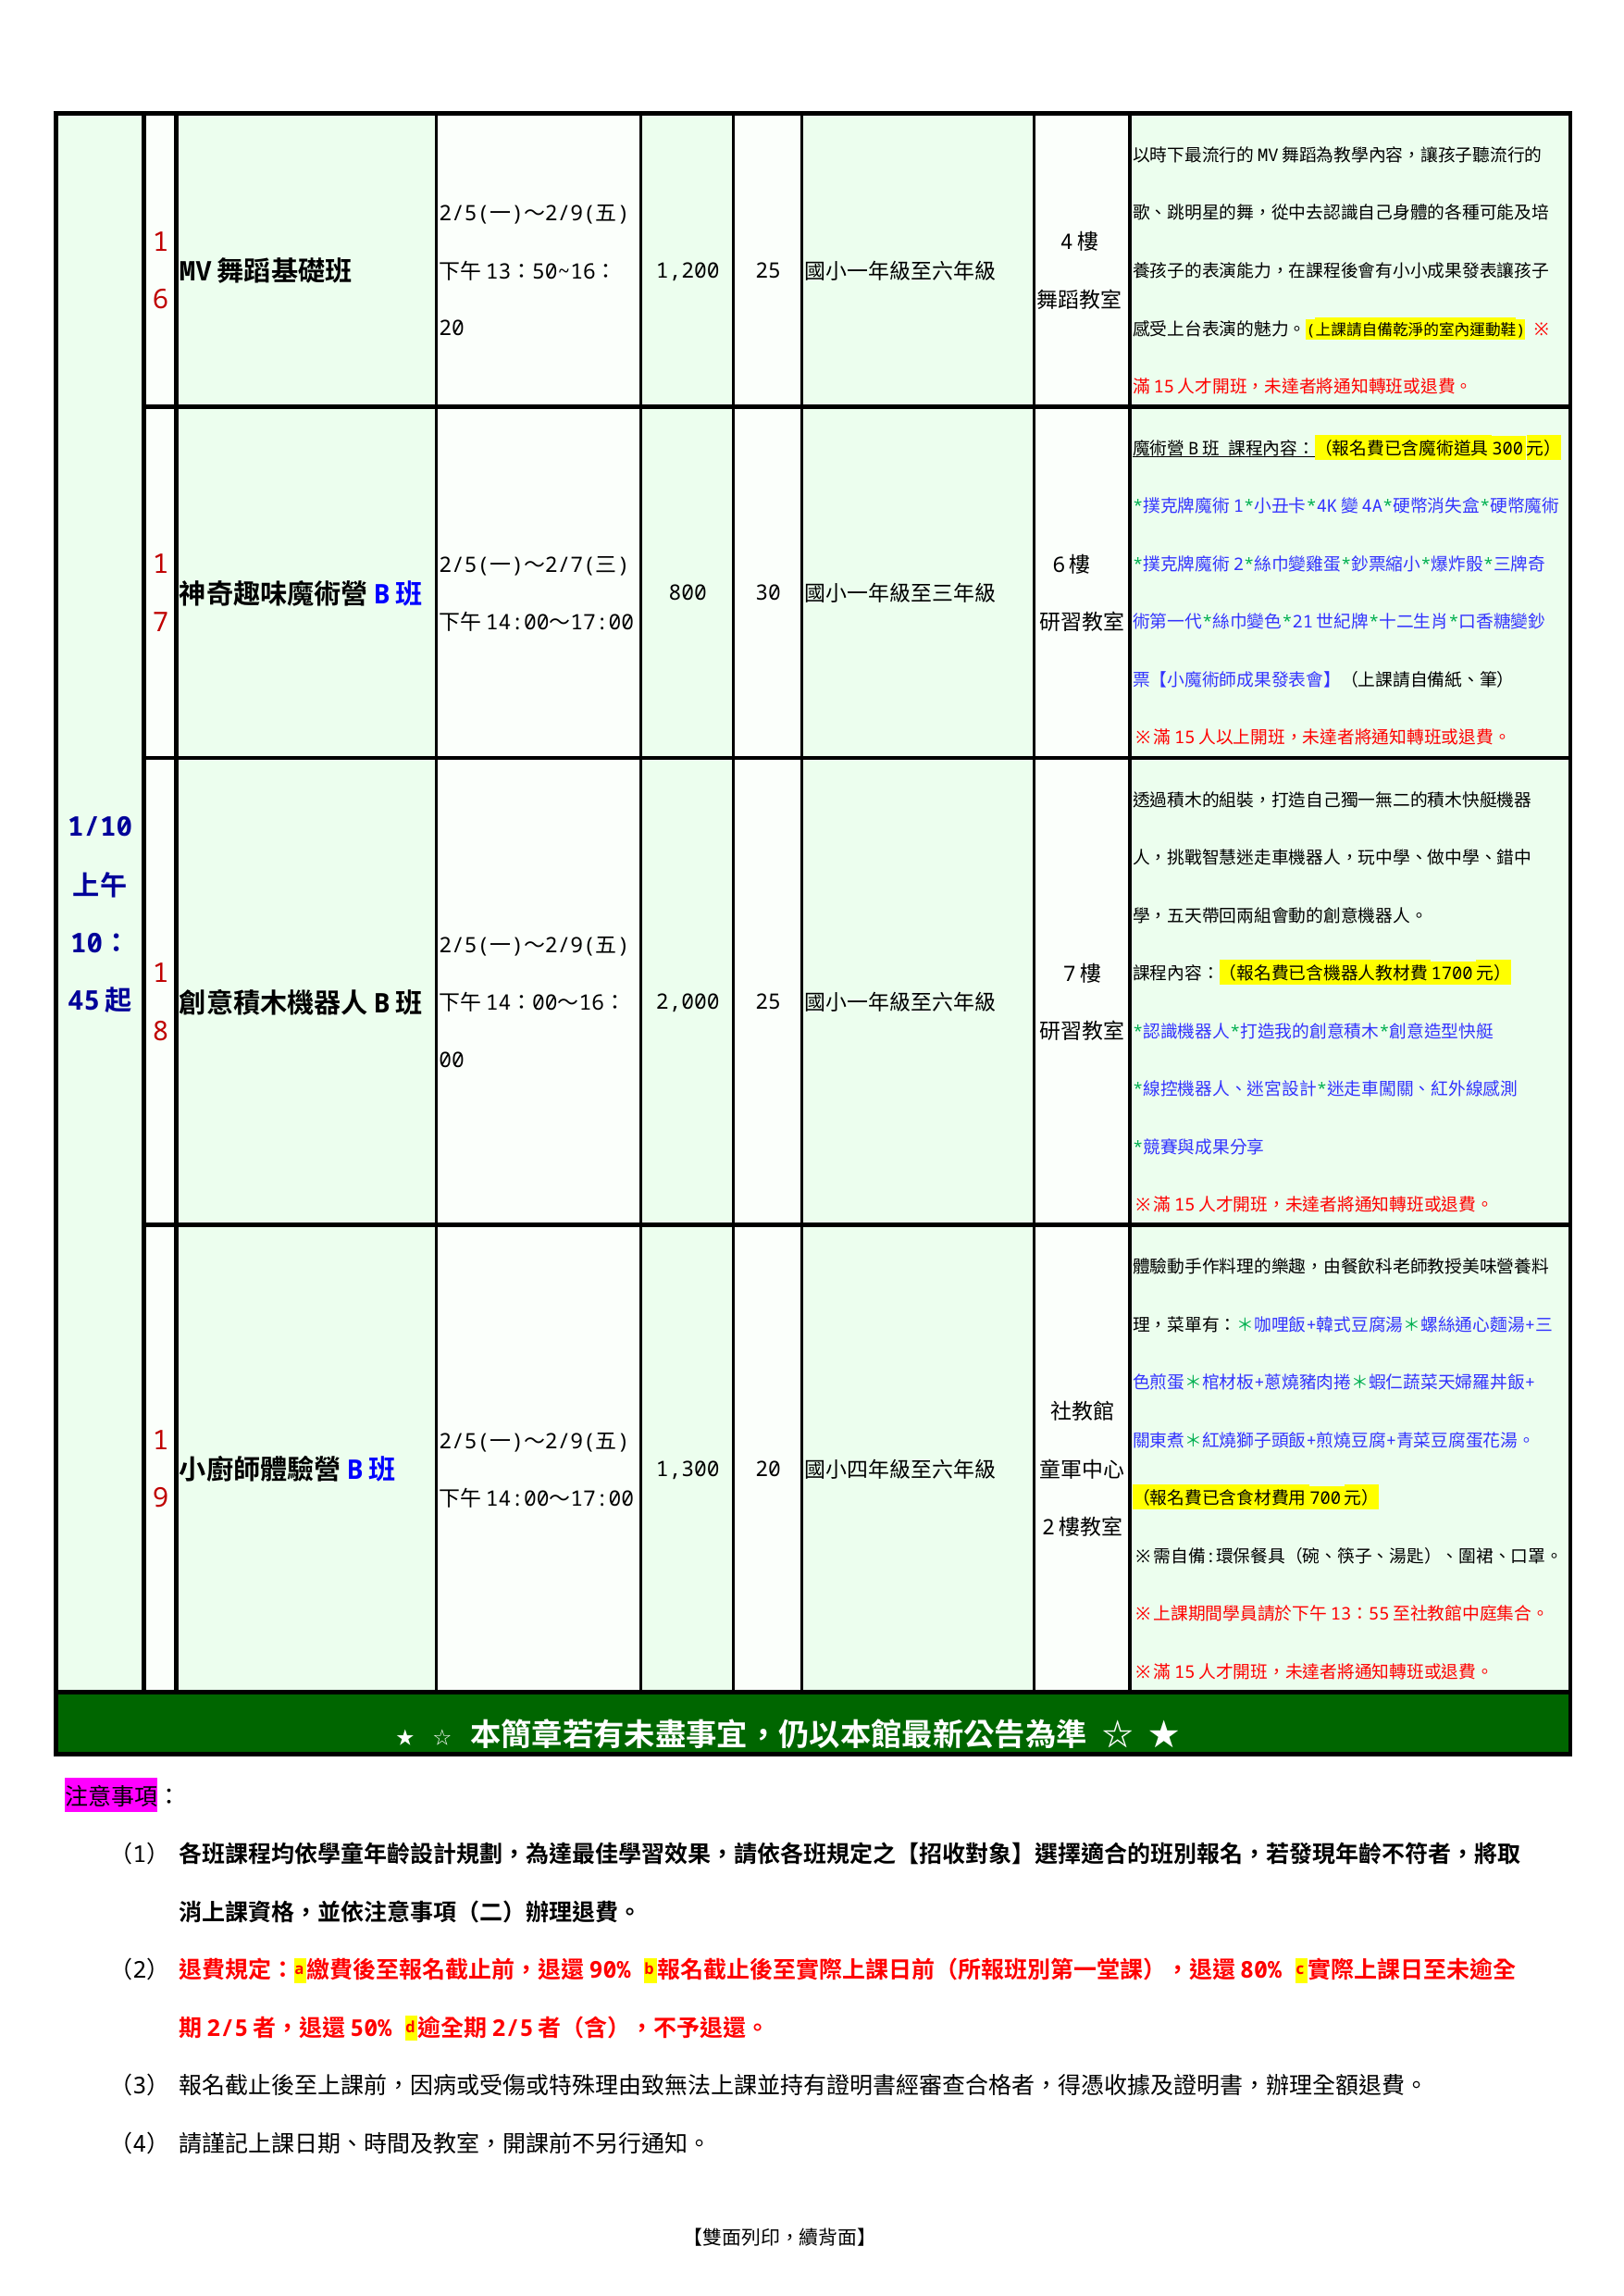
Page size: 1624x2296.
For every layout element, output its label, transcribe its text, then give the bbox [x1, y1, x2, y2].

table_cell ★ ☆ 本簡章若有未盡事宜，仍以本館最新公告為準 ☆ ★ [58, 1694, 1568, 1752]
table_cell 2/5(一)～2/9(五) 下午14:00～17:00 [438, 1227, 639, 1690]
table_cell 19 [146, 1227, 174, 1690]
table_cell 1,300 [642, 1227, 732, 1690]
table_cell 魔術營B班 課程內容：（報名費已含魔術道具300元） *撲克牌魔術1*小丑卡*4K變4A*硬幣消失盒*硬幣魔術*撲克牌魔術2*絲巾變雞蛋*鈔票縮小*爆炸骰*三牌奇術第一代*絲巾變色*21世紀牌*十二生肖*口香糖變鈔票【小魔術師成果發表會】（上課請自備紙、筆） ※滿15人以上開班，未達者將通知轉班或退費。 [1132, 409, 1568, 756]
table_cell 國小四年級至六年級 [803, 1227, 1033, 1690]
table_cell 800 [642, 409, 732, 756]
table_cell 6樓 研習教室 [1035, 409, 1128, 756]
list 退費規定：a繳費後至報名截止前，退還90% b報名截止後至實際上課日前（所報班別第一堂課），退還80% c實際上課日至未逾全期2/5者，退還50% d逾全期2/5者（含），不予退還。 [109, 1930, 1531, 2045]
table_cell 25 [735, 760, 800, 1222]
table_cell 社教館 童軍中心2樓教室 [1035, 1227, 1128, 1690]
table_cell 7樓 研習教室 [1035, 760, 1128, 1222]
table_cell 國小一年級至六年級 [803, 116, 1033, 404]
table_cell 體驗動手作料理的樂趣，由餐飲科老師教授美味營養料 理，菜單有：＊咖哩飯+韓式豆腐湯＊螺絲通心麵湯+三 色煎蛋＊棺材板+蔥燒豬肉捲＊蝦仁蔬菜天婦羅丼飯+ 關東煮＊紅燒獅子頭飯+煎燒豆腐+青菜豆腐蛋花湯。 （報名費已含食材費用700元） ※需自備:環保餐具（碗、筷子、湯匙）、圍裙、口罩。 ※上課期間學員請於下午13：55至社教館中庭集合。 ※滿15人才開班，未達者將通知轉班或退費。 [1132, 1227, 1568, 1690]
table_cell MV舞蹈基礎班 [179, 116, 435, 404]
list 報名截止後至上課前，因病或受傷或特殊理由致無法上課並持有證明書經審查合格者，得憑收據及證明書，辦理全額退費。 [109, 2045, 1531, 2104]
table_cell 30 [735, 409, 800, 756]
table_cell 20 [735, 1227, 800, 1690]
table_cell 2/5(一)～2/7(三) 下午14:00～17:00 [438, 409, 639, 756]
table_cell 小廚師體驗營B班 [179, 1227, 435, 1690]
table_cell 國小一年級至三年級 [803, 409, 1033, 756]
table_cell 2/5(一)～2/9(五) 下午14：00～16：00 [438, 760, 639, 1222]
text 注意事項： [31, 1756, 1531, 1814]
table_cell 16 [146, 116, 174, 404]
list 各班課程均依學童年齡設計規劃，為達最佳學習效果，請依各班規定之【招收對象】選擇適合的班別報名，若發現年齡不符者，將取消上課資格，並依注意事項（二）辦理退費。 [109, 1814, 1531, 1930]
table_cell 透過積木的組裝，打造自己獨一無二的積木快艇機器 人，挑戰智慧迷走車機器人，玩中學、做中學、錯中 學，五天帶回兩組會動的創意機器人。 課程內容：（報名費已含機器人教材費1700元） *認識機器人*打造我的創意積木*創意造型快艇 *線控機器人、迷宮設計*迷走車闖關、紅外線感測 *競賽與成果分享 ※滿15人才開班，未達者將通知轉班或退費。 [1132, 760, 1568, 1222]
table_cell 1,200 [642, 116, 732, 404]
table_cell 2/5(一)～2/9(五) 下午13：50~16：20 [438, 116, 639, 404]
table_cell 18 [146, 760, 174, 1222]
table_cell 4樓 舞蹈教室 [1035, 116, 1128, 404]
list 請謹記上課日期、時間及教室，開課前不另行通知。 [109, 2104, 1531, 2161]
table_cell 1/10 上午 10：45起 [58, 116, 142, 1690]
table_cell 國小一年級至六年級 [803, 760, 1033, 1222]
table_cell 創意積木機器人B班 [179, 760, 435, 1222]
table_cell 25 [735, 116, 800, 404]
table_cell 2,000 [642, 760, 732, 1222]
table_cell 神奇趣味魔術營B班 [179, 409, 435, 756]
table_cell 以時下最流行的MV舞蹈為教學內容，讓孩子聽流行的歌、跳明星的舞，從中去認識自己身體的各種可能及培養孩子的表演能力，在課程後會有小小成果發表讓孩子感受上台表演的魅力。(上課請自備乾淨的室內運動鞋) ※滿15人才開班，未達者將通知轉班或退費。 [1132, 116, 1568, 404]
table_cell 17 [146, 409, 174, 756]
